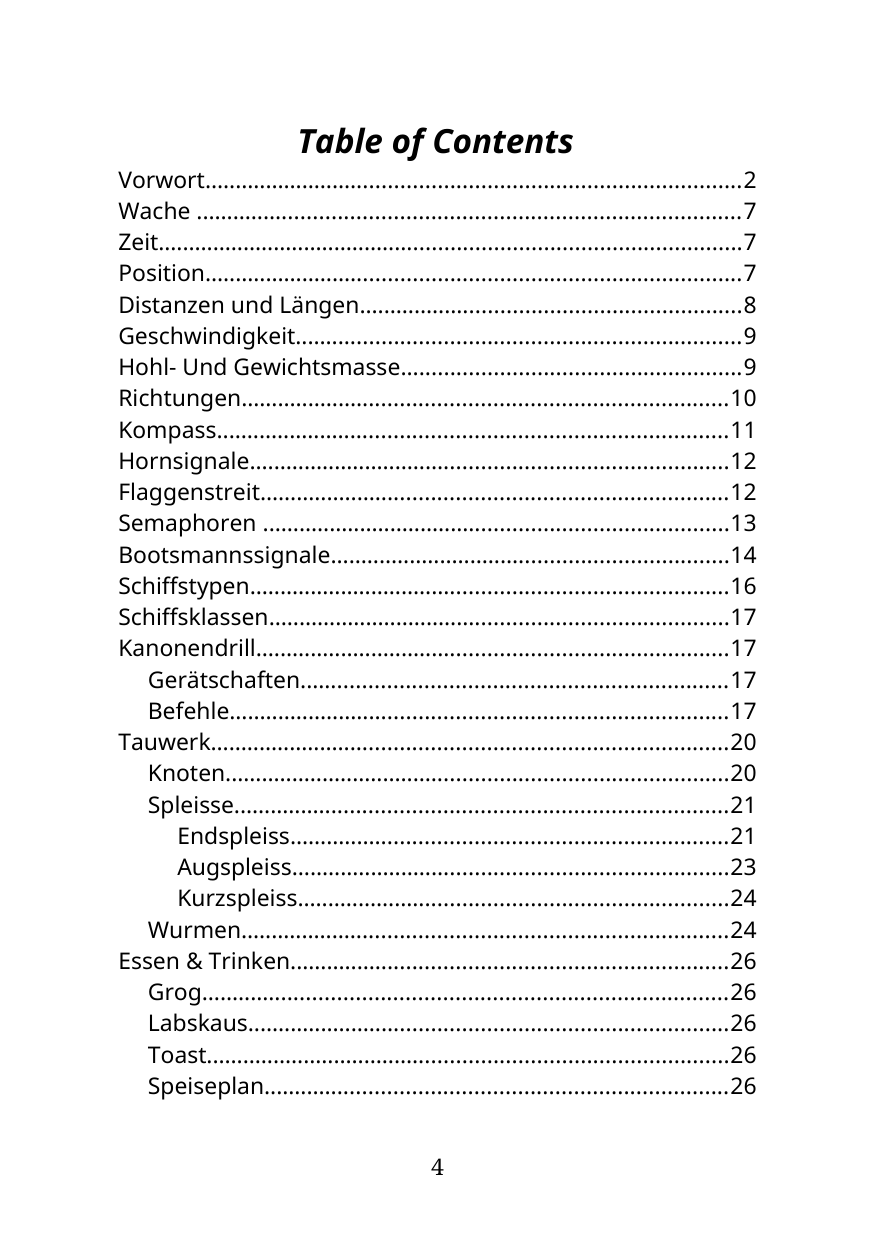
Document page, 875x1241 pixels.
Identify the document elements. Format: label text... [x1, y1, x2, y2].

text Semaphoren 13 [118, 507, 756, 538]
text Kanonendrill 17 [118, 632, 756, 663]
text Position 7 [118, 257, 756, 288]
text Schiffstypen 16 [118, 570, 756, 601]
text Richtungen 10 [118, 382, 756, 413]
text Wurmen 24 [148, 913, 756, 945]
text Geschwindigkeit 9 [118, 320, 756, 351]
text Flaggenstreit 12 [118, 476, 756, 507]
text Kurzspleiss 24 [177, 882, 756, 913]
text Gerätschaften 17 [148, 663, 756, 695]
text Labskaus 26 [148, 1007, 756, 1038]
text Kompass 11 [118, 413, 756, 445]
text Endspleiss 21 [177, 820, 756, 851]
text Essen & Trinken 26 [118, 945, 756, 976]
text Tauwerk 20 [118, 726, 756, 757]
text Augspleiss 23 [177, 851, 756, 882]
text Toast 26 [148, 1038, 756, 1070]
text Grog 26 [148, 976, 756, 1007]
text Speiseplan 26 [148, 1070, 756, 1101]
text Wache 7 [118, 195, 756, 226]
subtitle Table of Contents [118, 118, 756, 163]
text Vorwort 2 [118, 163, 756, 195]
text Spleisse 21 [148, 788, 756, 820]
text Bootsmannssignale 14 [118, 538, 756, 570]
text Distanzen und Längen 8 [118, 288, 756, 320]
text Befehle 17 [148, 695, 756, 726]
text Hohl- Und Gewichtsmasse 9 [118, 351, 756, 382]
text Knoten 20 [148, 757, 756, 788]
text Zeit 7 [118, 226, 756, 257]
text Schiffsklassen 17 [118, 601, 756, 632]
text Hornsignale 12 [118, 445, 756, 476]
